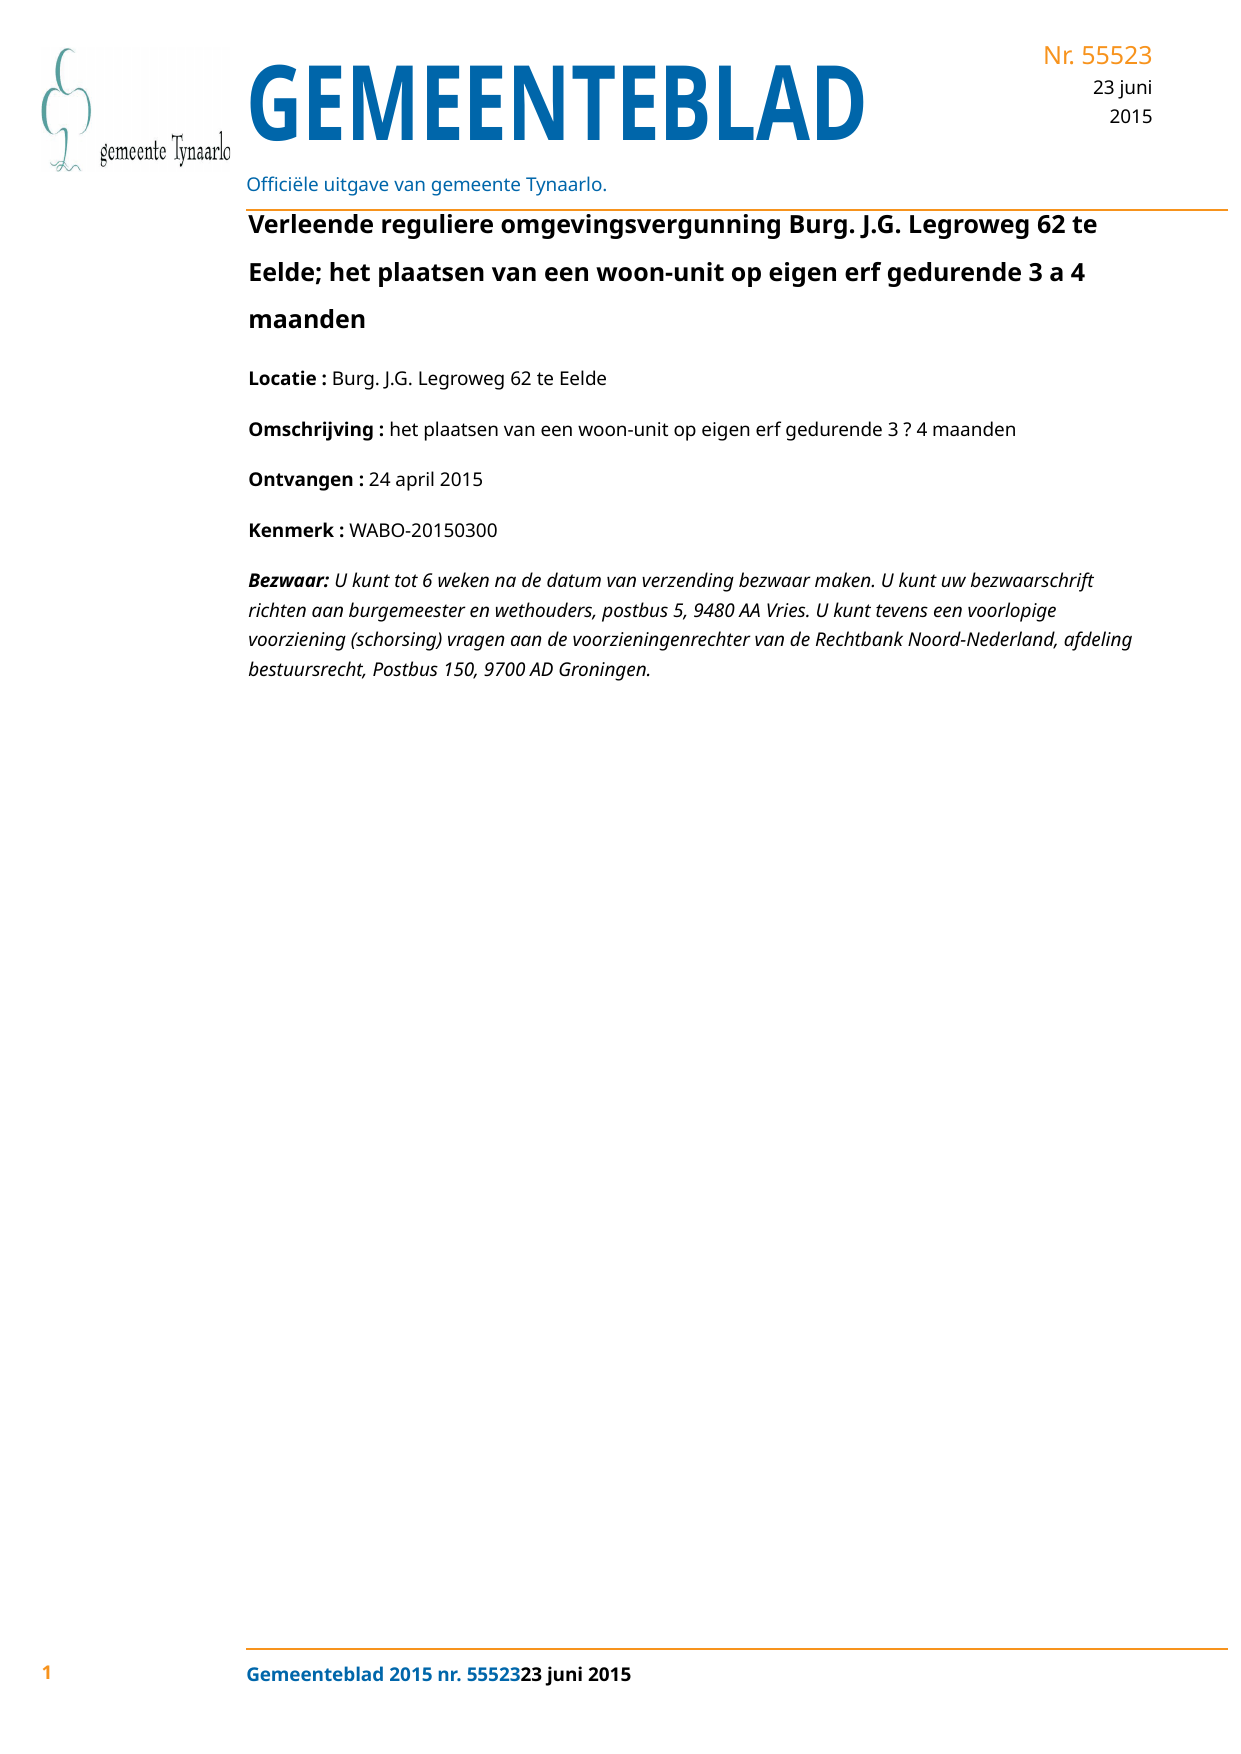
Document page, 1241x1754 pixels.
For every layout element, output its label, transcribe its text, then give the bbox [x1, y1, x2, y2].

picture [41, 47, 231, 172]
text Locatie : Burg. J.G. Legroweg 62 te Eelde [248, 366, 1152, 391]
text Omschrijving : het plaatsen van een woon-unit op eigen erf gedurende 3 ? 4 maanden [248, 416, 1152, 442]
text Kenmerk : WABO-20150300 [248, 517, 1152, 542]
text Ontvangen : 24 april 2015 [248, 466, 1152, 492]
text Verleende reguliere omgevingsvergunning Burg. J.G. Legroweg 62 te Eelde; het plaatsen van een woon-unit op eigen erf gedurende 3 a 4 maanden [248, 211, 1152, 336]
text Bezwaar: U kunt tot 6 weken na de datum van verzending bezwaar maken. U kunt uw bezwaarschrift richten aan burgemeester en wethouders, postbus 5, 9480 AA Vries. U kunt tevens een voorlopige voorziening (schorsing) vragen aan de voorzieningenrechter van de Rechtbank Noord-Nederland, afdeling bestuursrecht, Postbus 150, 9700 AD Groningen. [248, 567, 1152, 682]
